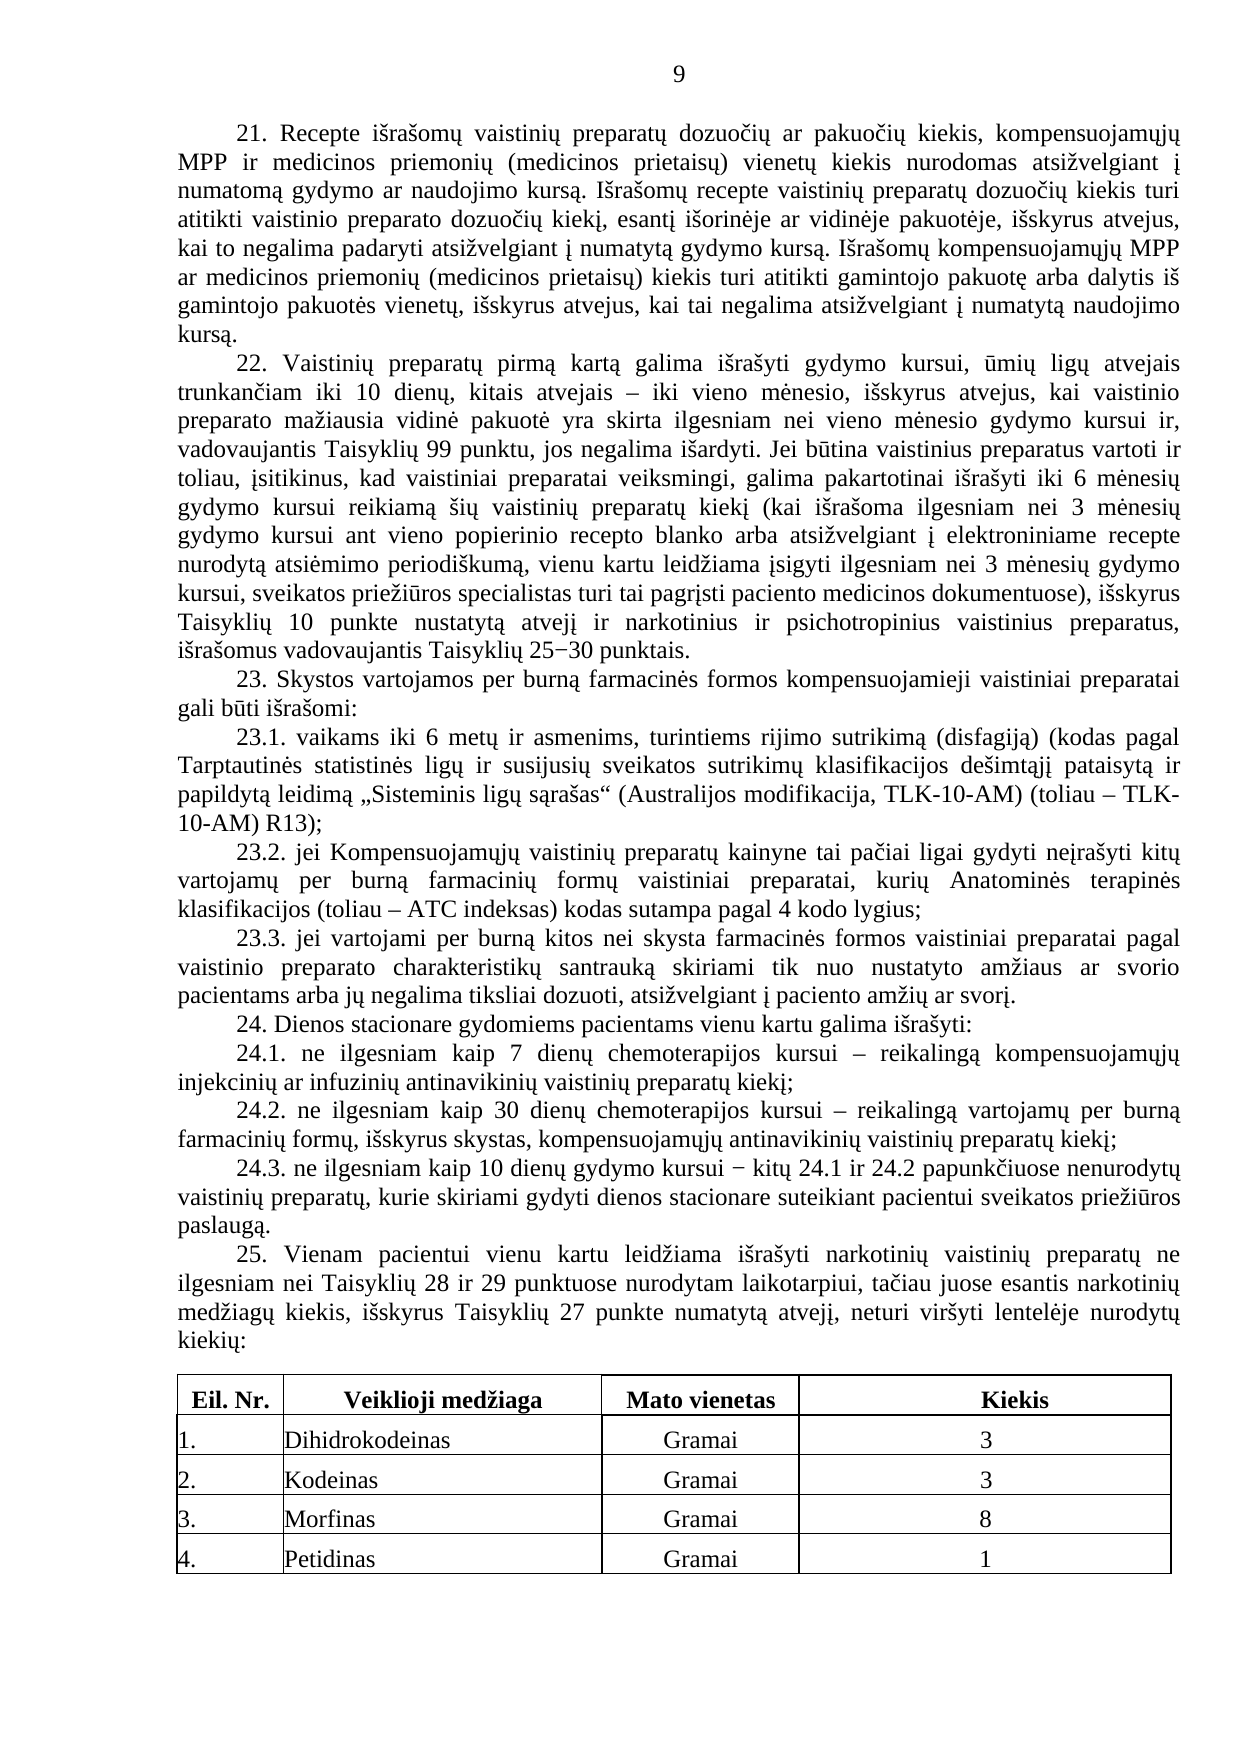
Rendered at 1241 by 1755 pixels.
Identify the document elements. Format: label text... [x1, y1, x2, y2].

table_cell Morfinas [284, 1495, 601, 1533]
text 21. Recepte išrašomų vaistinių preparatų dozuočių ar pakuočių kiekis, kompensuojamųjų MPP ir medicinos priemonių (medicinos prietaisų) vienetų kiekis nurodomas atsižvelgiant į numatomą gydymo ar naudojimo kursą. Išrašomų recepte vaistinių preparatų dozuočių kiekis turi atitikti vaistinio preparato dozuočių kiekį, esantį išorinėje ar vidinėje pakuotėje, išskyrus atvejus, kai to negalima padaryti atsižvelgiant į numatytą gydymo kursą. Išrašomų kompensuojamųjų MPP ar medicinos priemonių (medicinos prietaisų) kiekis turi atitikti gamintojo pakuotę arba dalytis iš gamintojo pakuotės vienetų, išskyrus atvejus, kai tai negalima atsižvelgiant į numatytą naudojimo kursą. [177, 118, 1181, 348]
text 25. Vienam pacientui vienu kartu leidžiama išrašyti narkotinių vaistinių preparatų ne ilgesniam nei Taisyklių 28 ir 29 punktuose nurodytam laikotarpiui, tačiau juose esantis narkotinių medžiagų kiekis, išskyrus Taisyklių 27 punkte numatytą atvejį, neturi viršyti lentelėje nurodytų kiekių: [177, 1239, 1181, 1354]
text 23.3. jei vartojami per burną kitos nei skysta farmacinės formos vaistiniai preparatai pagal vaistinio preparato charakteristikų santrauką skiriami tik nuo nustatyto amžiaus ar svorio pacientams arba jų negalima tiksliai dozuoti, atsižvelgiant į paciento amžių ar svorį. [177, 923, 1181, 1009]
table_header Kiekis [800, 1376, 1170, 1414]
table_cell 8 [800, 1495, 1170, 1533]
table_cell Gramai [603, 1416, 798, 1454]
table_cell 1. [178, 1415, 283, 1454]
table_cell 4. [178, 1534, 283, 1572]
text 22. Vaistinių preparatų pirmą kartą galima išrašyti gydymo kursui, ūmių ligų atvejais trunkančiam iki 10 dienų, kitais atvejais – iki vieno mėnesio, išskyrus atvejus, kai vaistinio preparato mažiausia vidinė pakuotė yra skirta ilgesniam nei vieno mėnesio gydymo kursui ir, vadovaujantis Taisyklių 99 punktu, jos negalima išardyti. Jei būtina vaistinius preparatus vartoti ir toliau, įsitikinus, kad vaistiniai preparatai veiksmingi, galima pakartotinai išrašyti iki 6 mėnesių gydymo kursui reikiamą šių vaistinių preparatų kiekį (kai išrašoma ilgesniam nei 3 mėnesių gydymo kursui ant vieno popierinio recepto blanko arba atsižvelgiant į elektroniniame recepte nurodytą atsiėmimo periodiškumą, vienu kartu leidžiama įsigyti ilgesniam nei 3 mėnesių gydymo kursui, sveikatos priežiūros specialistas turi tai pagrįsti paciento medicinos dokumentuose), išskyrus Taisyklių 10 punkte nustatytą atvejį ir narkotinius ir psichotropinius vaistinius preparatus, išrašomus vadovaujantis Taisyklių 25−30 punktais. [177, 348, 1181, 664]
text 24.3. ne ilgesniam kaip 10 dienų gydymo kursui − kitų 24.1 ir 24.2 papunkčiuose nenurodytų vaistinių preparatų, kurie skiriami gydyti dienos stacionare suteikiant pacientui sveikatos priežiūros paslaugą. [177, 1153, 1181, 1239]
text 23. Skystos vartojamos per burną farmacinės formos kompensuojamieji vaistiniai preparatai gali būti išrašomi: [177, 664, 1181, 722]
table_header Veiklioji medžiaga [284, 1375, 601, 1414]
table_cell 1 [800, 1534, 1170, 1572]
text 23.2. jei Kompensuojamųjų vaistinių preparatų kainyne tai pačiai ligai gydyti neįrašyti kitų vartojamų per burną farmacinių formų vaistiniai preparatai, kurių Anatominės terapinės klasifikacijos (toliau – ATC indeksas) kodas sutampa pagal 4 kodo lygius; [177, 837, 1181, 923]
text 23.1. vaikams iki 6 metų ir asmenims, turintiems rijimo sutrikimą (disfagiją) (kodas pagal Tarptautinės statistinės ligų ir susijusių sveikatos sutrikimų klasifikacijos dešimtąjį pataisytą ir papildytą leidimą „Sisteminis ligų sąrašas“ (Australijos modifikacija, TLK-10-AM) (toliau – TLK-10-AM) R13); [177, 722, 1181, 837]
table_cell 2. [178, 1455, 283, 1494]
table_cell 3 [800, 1455, 1170, 1494]
text 24.1. ne ilgesniam kaip 7 dienų chemoterapijos kursui – reikalingą kompensuojamųjų injekcinių ar infuzinių antinavikinių vaistinių preparatų kiekį; [177, 1038, 1181, 1096]
table_header Mato vienetas [602, 1376, 798, 1414]
table_cell Gramai [603, 1495, 798, 1533]
table_cell 3 [800, 1416, 1170, 1454]
text 24. Dienos stacionare gydomiems pacientams vienu kartu galima išrašyti: [177, 1009, 1181, 1038]
table_cell Gramai [603, 1534, 798, 1572]
table_cell Kodeinas [284, 1455, 601, 1494]
table_cell Dihidrokodeinas [284, 1415, 601, 1454]
table_cell Petidinas [284, 1534, 601, 1572]
table_cell 3. [178, 1495, 283, 1533]
table_header Eil. Nr. [178, 1375, 283, 1414]
text 24.2. ne ilgesniam kaip 30 dienų chemoterapijos kursui – reikalingą vartojamų per burną farmacinių formų, išskyrus skystas, kompensuojamųjų antinavikinių vaistinių preparatų kiekį; [177, 1096, 1181, 1153]
table_cell Gramai [603, 1455, 798, 1494]
